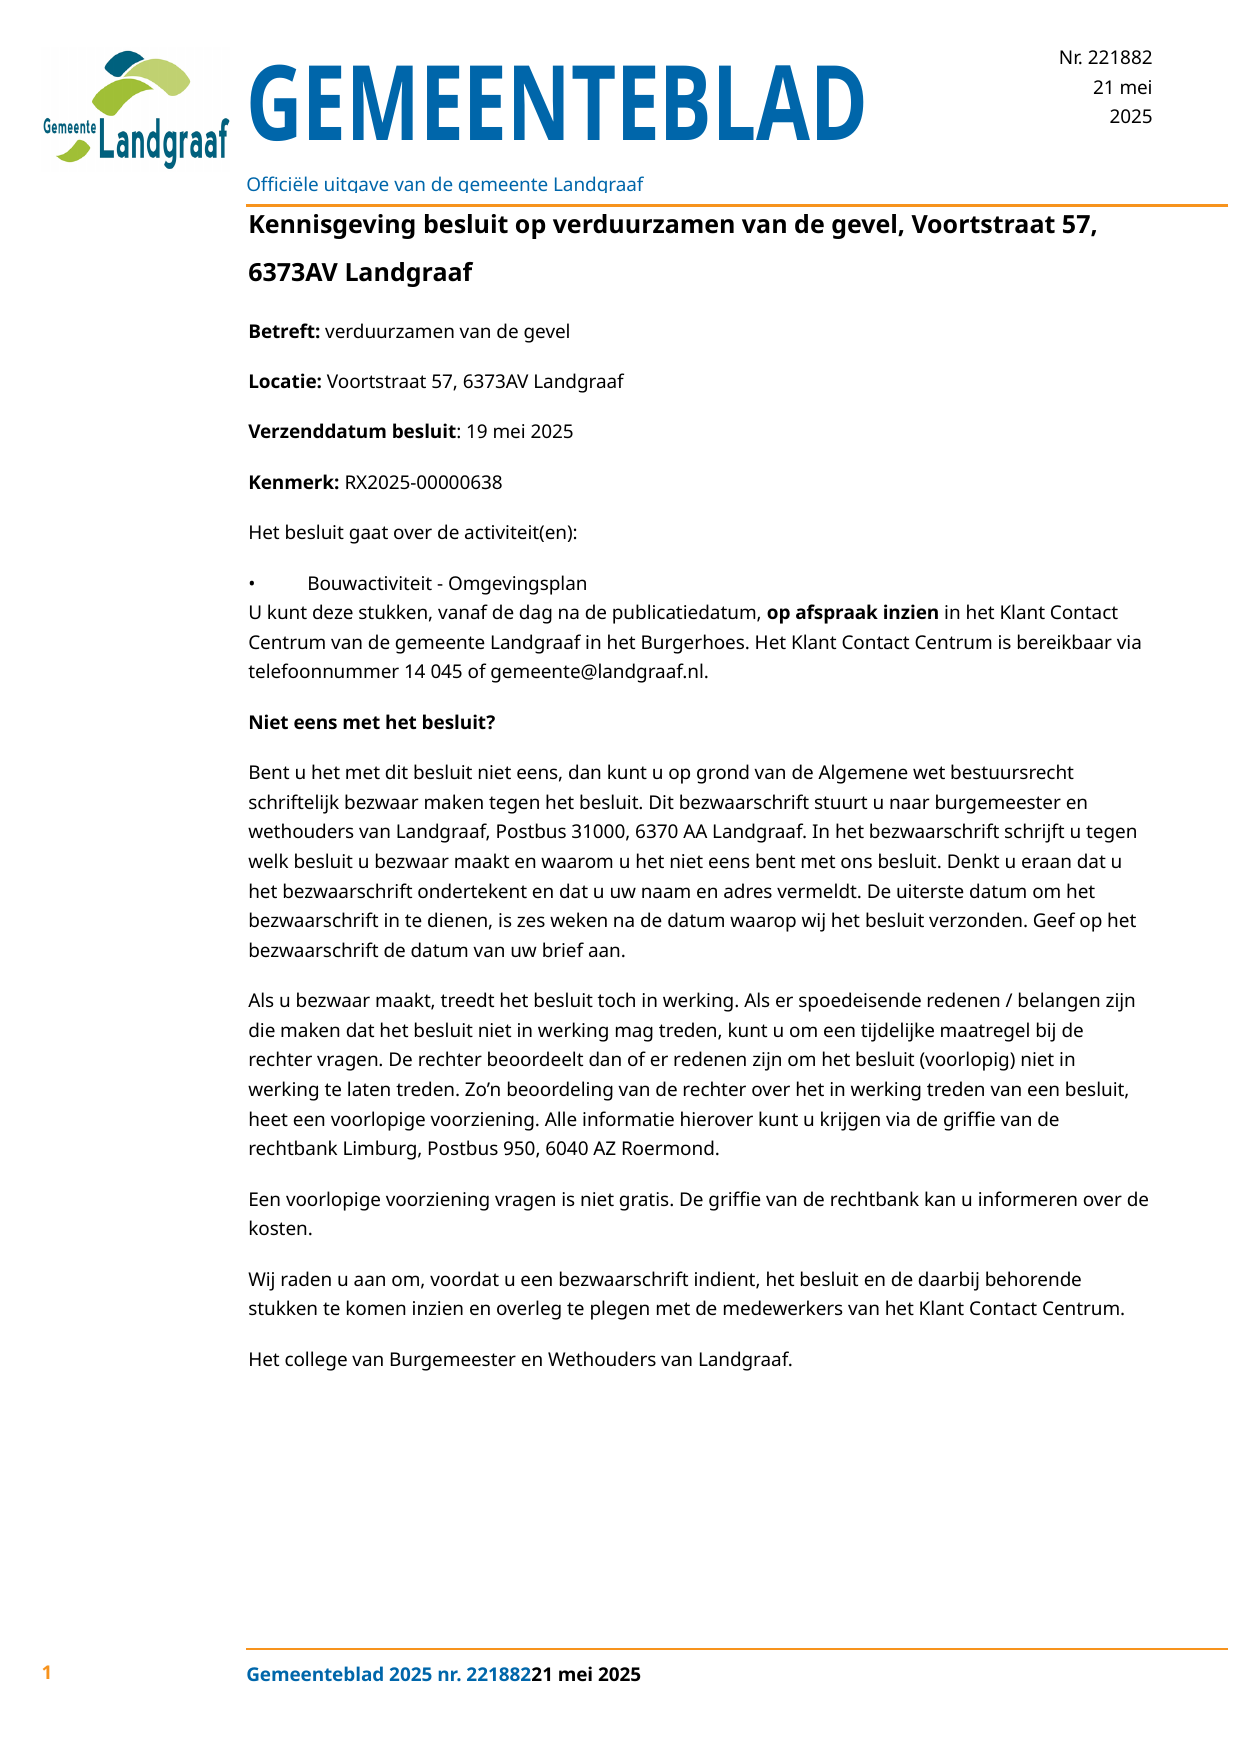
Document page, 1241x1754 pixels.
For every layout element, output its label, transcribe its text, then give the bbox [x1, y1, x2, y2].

picture [41, 47, 231, 172]
text Niet eens met het besluit? [248, 709, 1152, 735]
text Locatie: Voortstraat 57, 6373AV Landgraaf [248, 368, 1152, 394]
text Het college van Burgemeester en Wethouders van Landgraaf. [248, 1346, 1152, 1372]
text Bent u het met dit besluit niet eens, dan kunt u op grond van de Algemene wet bestuursrecht schriftelijk bezwaar maken tegen het besluit. Dit bezwaarschrift stuurt u naar burgemeester en wethouders van Landgraaf, Postbus 31000, 6370 AA Landgraaf. In het bezwaarschrift schrijft u tegen welk besluit u bezwaar maakt en waarom u het niet eens bent met ons besluit. Denkt u eraan dat u het bezwaarschrift ondertekent en dat u uw naam en adres vermeldt. De uiterste datum om het bezwaarschrift in te dienen, is zes weken na de datum waarop wij het besluit verzonden. Geef op het bezwaarschrift de datum van uw brief aan. [248, 759, 1152, 963]
text U kunt deze stukken, vanaf de dag na de publicatiedatum, op afspraak inzien in het Klant Contact Centrum van de gemeente Landgraaf in het Burgerhoes. Het Klant Contact Centrum is bereikbaar via telefoonnummer 14 045 of gemeente@landgraaf.nl. [248, 599, 1152, 684]
text Wij raden u aan om, voordat u een bezwaarschrift indient, het besluit en de daarbij behorende stukken te komen inzien en overleg te plegen met de medewerkers van het Klant Contact Centrum. [248, 1266, 1152, 1321]
text Verzenddatum besluit: 19 mei 2025 [248, 419, 1152, 444]
list Bouwactiviteit - Omgevingsplan [248, 570, 1152, 596]
text Betreft: verduurzamen van de gevel [248, 318, 1152, 344]
text Als u bezwaar maakt, treedt het besluit toch in werking. Als er spoedeisende redenen / belangen zijn die maken dat het besluit niet in werking mag treden, kunt u om een tijdelijke maatregel bij de rechter vragen. De rechter beoordeelt dan of er redenen zijn om het besluit (voorlopig) niet in werking te laten treden. Zo’n beoordeling van de rechter over het in werking treden van een besluit, heet een voorlopige voorziening. Alle informatie hierover kunt u krijgen via de griffie van de rechtbank Limburg, Postbus 950, 6040 AZ Roermond. [248, 987, 1152, 1161]
text Kenmerk: RX2025-00000638 [248, 469, 1152, 495]
text Het besluit gaat over de activiteit(en): [248, 519, 1152, 545]
text Een voorlopige voorziening vragen is niet gratis. De griffie van de rechtbank kan u informeren over de kosten. [248, 1186, 1152, 1241]
text Kennisgeving besluit op verduurzamen van de gevel, Voortstraat 57, 6373AV Landgraaf [248, 207, 1152, 288]
